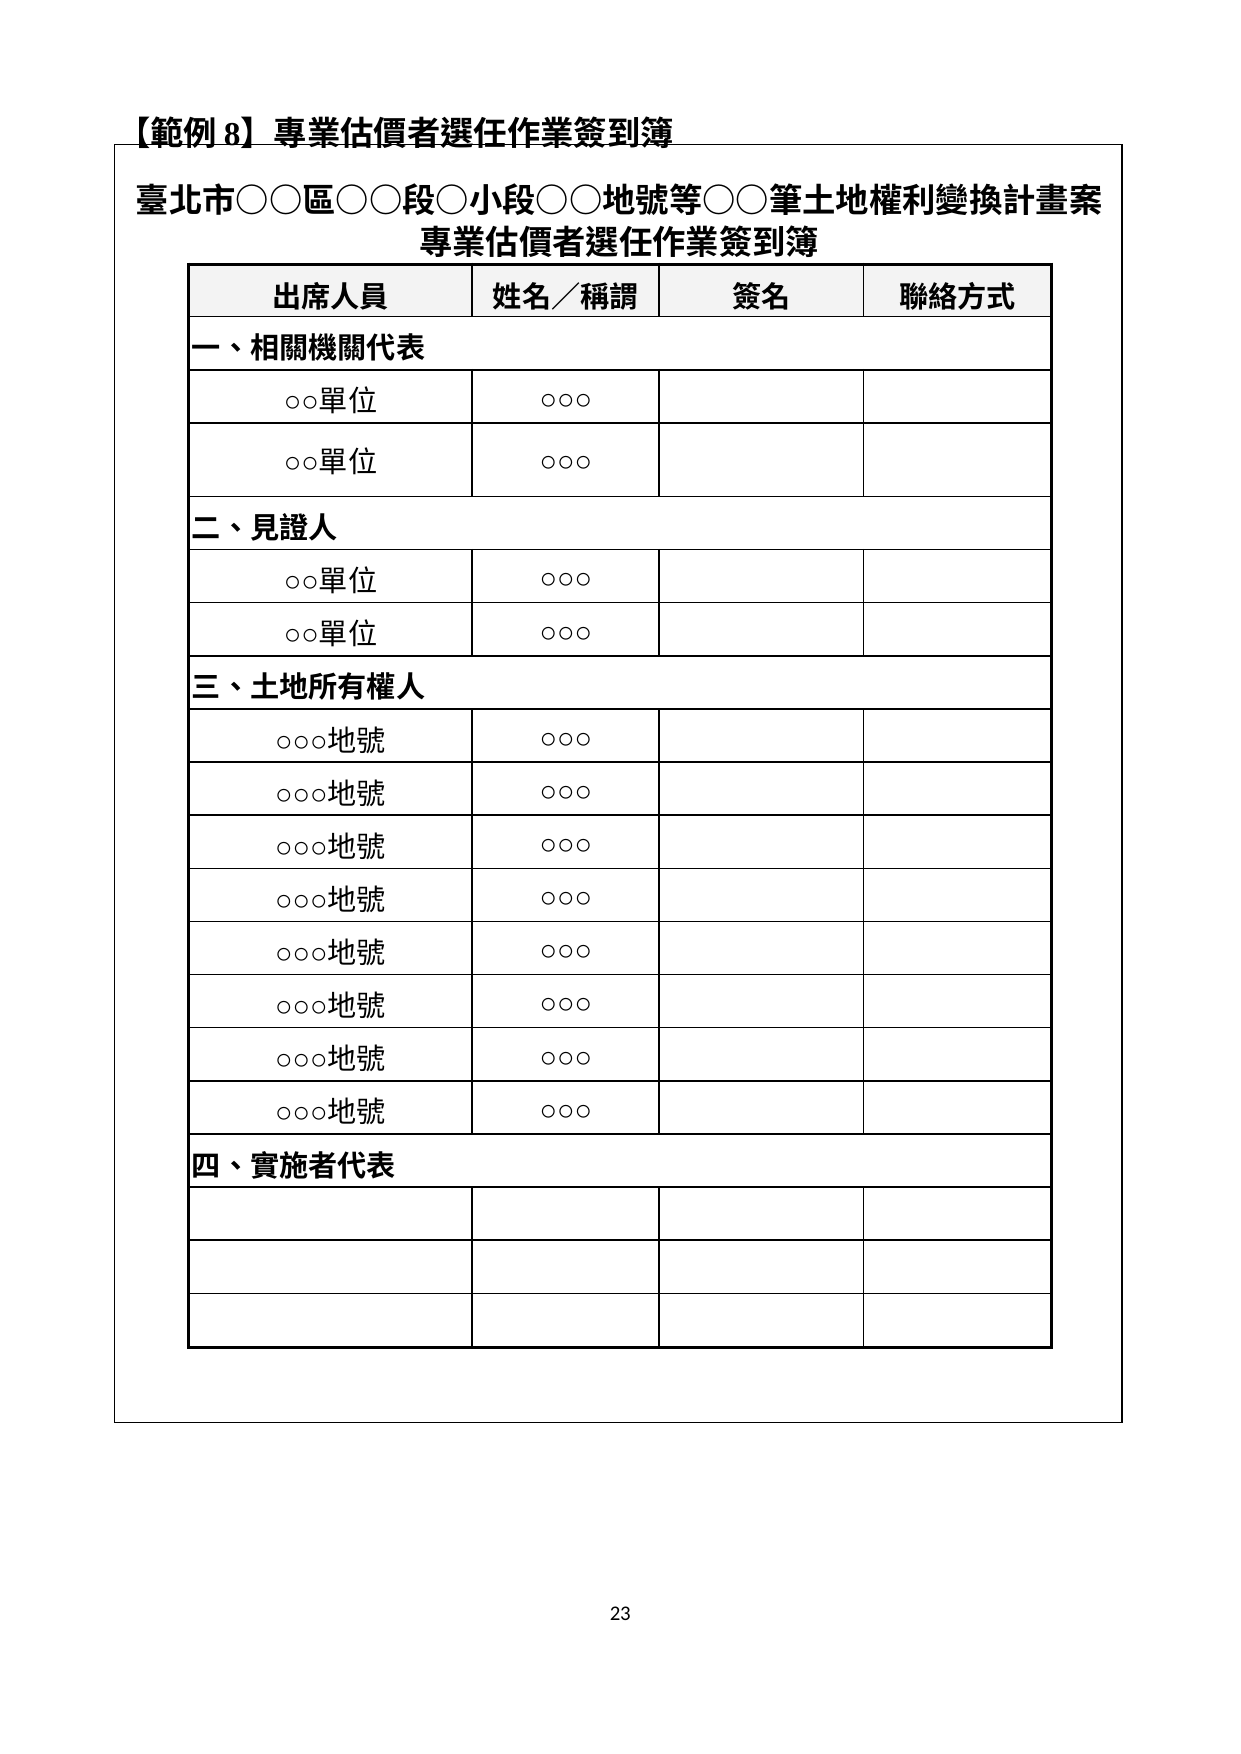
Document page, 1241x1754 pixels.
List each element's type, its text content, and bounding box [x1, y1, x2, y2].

table_cell [473, 1188, 658, 1239]
table_cell [660, 922, 863, 974]
table_cell [864, 763, 1050, 814]
table_cell [660, 763, 863, 814]
table_cell ○○單位 [190, 371, 471, 422]
table_cell [864, 922, 1050, 974]
table_cell 三、土地所有權人 [190, 657, 1050, 708]
table_cell ○○○ [473, 710, 658, 761]
table_cell [660, 1294, 863, 1346]
table_cell ○○單位 [190, 603, 471, 655]
table_cell ○○○地號 [190, 1028, 471, 1080]
table_cell [864, 816, 1050, 867]
table_cell ○○○地號 [190, 869, 471, 921]
table_cell ○○○地號 [190, 975, 471, 1027]
table_cell [864, 1082, 1050, 1133]
table_cell [864, 550, 1050, 602]
table_header 聯絡方式 [864, 266, 1050, 316]
table_cell ○○○地號 [190, 816, 471, 867]
table_cell ○○○ [473, 424, 658, 496]
subtitle 臺北市○○區○○段○小段○○地號等○○筆土地權利變換計畫案 專業估價者選任作業簽到簿 [118, 179, 1119, 263]
table_cell [473, 1294, 658, 1346]
table_cell ○○○ [473, 1028, 658, 1080]
table_cell [864, 1188, 1050, 1239]
table_cell [864, 371, 1050, 422]
table_cell [660, 1028, 863, 1080]
table_cell [660, 1188, 863, 1239]
table_header 出席人員 [190, 266, 471, 316]
table_cell ○○○ [473, 975, 658, 1027]
table_cell ○○○ [473, 1082, 658, 1133]
table_cell [864, 1241, 1050, 1292]
table_cell [190, 1241, 471, 1292]
table_cell ○○○ [473, 603, 658, 655]
table_cell [660, 603, 863, 655]
table_cell [660, 816, 863, 867]
table_cell ○○○地號 [190, 763, 471, 814]
table_cell [864, 1028, 1050, 1080]
table_cell [660, 869, 863, 921]
table_cell [864, 1294, 1050, 1346]
table_cell 二、見證人 [190, 497, 1050, 549]
table_cell [190, 1188, 471, 1239]
table_cell ○○○ [473, 550, 658, 602]
table_header 姓名／稱謂 [473, 266, 658, 316]
table_cell ○○○地號 [190, 1082, 471, 1133]
table_cell ○○單位 [190, 424, 471, 496]
table_cell [660, 710, 863, 761]
table_cell ○○○ [473, 816, 658, 867]
table_cell [864, 424, 1050, 496]
table_cell ○○○ [473, 869, 658, 921]
table_cell [660, 1241, 863, 1292]
title 【範例8】專業估價者選任作業簽到簿 [117, 89, 1122, 144]
table_cell [660, 550, 863, 602]
table_cell ○○○地號 [190, 710, 471, 761]
table_cell ○○○ [473, 763, 658, 814]
title [117, 145, 1121, 151]
table_cell 一、相關機關代表 [190, 317, 1050, 369]
table_cell [660, 1082, 863, 1133]
table_cell [660, 371, 863, 422]
table_cell ○○○地號 [190, 922, 471, 974]
table_cell [864, 869, 1050, 921]
table_cell 四、實施者代表 [190, 1135, 1050, 1186]
table_cell [190, 1294, 471, 1346]
table_cell [864, 975, 1050, 1027]
table_cell [660, 424, 863, 496]
table_cell [864, 710, 1050, 761]
table_cell ○○單位 [190, 550, 471, 602]
table_header 簽名 [660, 266, 863, 316]
table_cell [864, 603, 1050, 655]
table_cell ○○○ [473, 922, 658, 974]
table_cell [660, 975, 863, 1027]
table_cell [473, 1241, 658, 1292]
table_cell ○○○ [473, 371, 658, 422]
